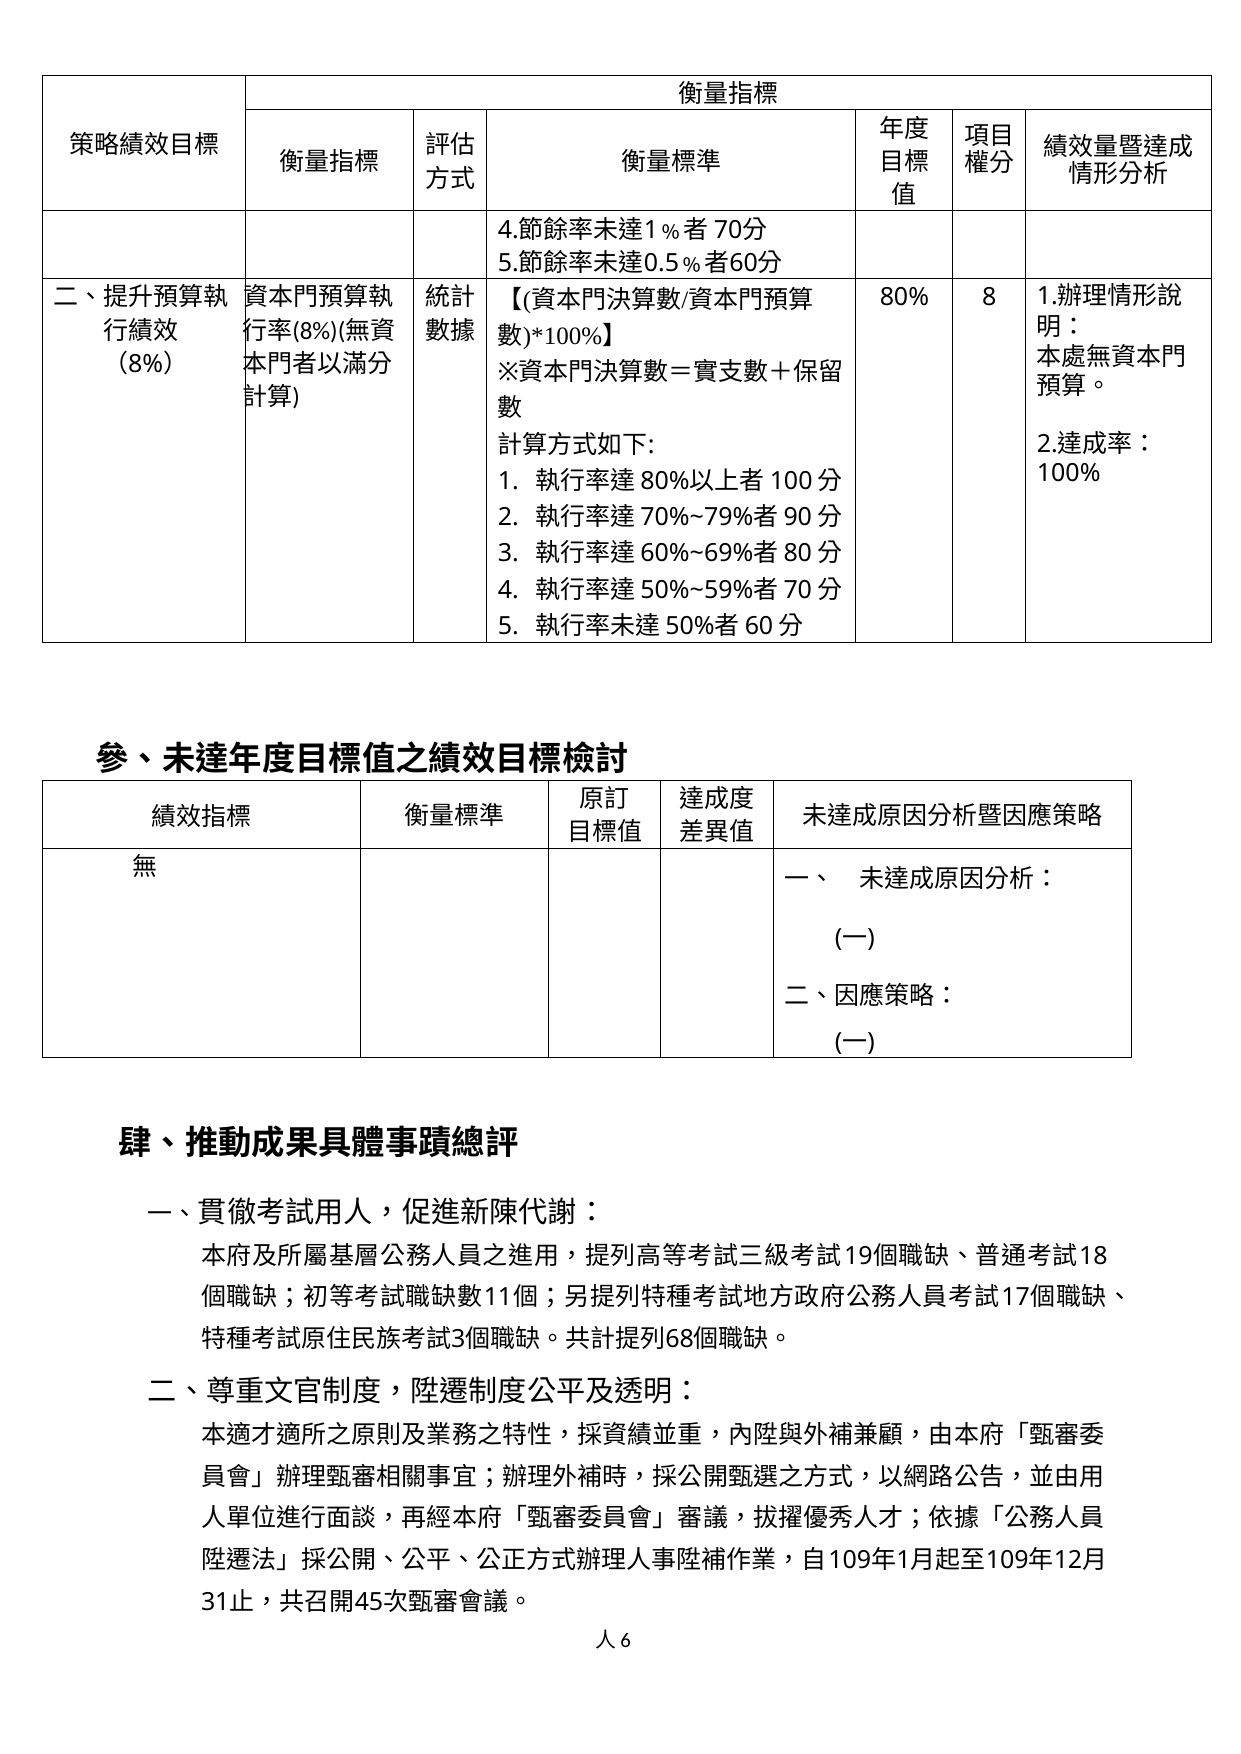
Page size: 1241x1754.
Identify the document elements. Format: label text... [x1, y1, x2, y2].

table_cell [856, 211, 952, 278]
table_cell 年度 目標值 [856, 110, 952, 210]
table_cell [43, 211, 245, 278]
text 一、貫徹考試用人，促進新陳代謝： [148, 1189, 1108, 1231]
text 參、未達年度目標值之績效目標檢討 [62, 734, 1108, 780]
text 肆、推動成果具體事蹟總評 [116, 1116, 1108, 1164]
table_cell 資本門預算執行率(8%)(無資本門者以滿分計算) [246, 279, 413, 642]
table_cell [549, 849, 660, 1057]
table_cell 提升預算執行績效（8%） [43, 279, 245, 642]
table_cell 未達成原因分析： (一) 二、因應策略： (一) [774, 849, 1131, 1057]
table_header 衡量標準 [361, 781, 548, 847]
table_cell 統計數據 [414, 279, 486, 642]
table_cell 項目權分 [953, 110, 1025, 210]
table_header 績效指標 [43, 781, 360, 847]
table_cell 8 [953, 279, 1025, 642]
table_cell [1026, 211, 1211, 278]
table_cell [953, 211, 1025, 278]
text 二、尊重文官制度，陞遷制度公平及透明： [148, 1368, 1108, 1410]
table_cell 績效量暨達成情形分析 [1026, 110, 1211, 210]
table_cell 衡量標準 [487, 110, 855, 210]
table_header 衡量指標 [246, 76, 1211, 109]
table_header 達成度 差異值 [661, 781, 773, 847]
table_cell [246, 211, 413, 278]
table_cell [661, 849, 773, 1057]
table_cell 80% [856, 279, 952, 642]
table_cell 無 [43, 849, 360, 1057]
table_header 原訂 目標值 [549, 781, 660, 847]
table_cell 1.辦理情形說明： 本處無資本門預算。 2.達成率：100% [1026, 279, 1211, 642]
table_cell 評估方式 [414, 110, 486, 210]
table_cell 4.節餘率未達1﹪者 70分 5.節餘率未達0.5﹪者60分 [487, 211, 855, 278]
table_cell [361, 849, 548, 1057]
table_cell 衡量指標 [246, 110, 413, 210]
table_header 未達成原因分析暨因應策略 [774, 781, 1131, 847]
text 本適才適所之原則及業務之特性，採資績並重，內陞與外補兼顧，由本府「甄審委員會」辦理甄審相關事宜；辦理外補時，採公開甄選之方式，以網路公告，並由用人單位進行面談，再經本府「甄審委員會」審議，拔擢優秀人才；依據「公務人員陞遷法」採公開、公平、公正方式辦理人事陞補作業，自109年1月起至109年12月31止，共召開45次甄審會議。 [201, 1410, 1108, 1618]
table_cell [414, 211, 486, 278]
text 本府及所屬基層公務人員之進用，提列高等考試三級考試19個職缺、普通考試18個職缺；初等考試職缺數11個；另提列特種考試地方政府公務人員考試17個職缺、特種考試原住民族考試3個職缺。共計提列68個職缺。 [201, 1231, 1108, 1356]
table_header 策略績效目標 [43, 76, 245, 210]
table_cell 【(資本門決算數/資本門預算數)*100%】 ※資本門決算數＝實支數＋保留數 計算方式如下: 執行率達80%以上者100分 執行率達70%~79%者90分 執行率達60%~69%者80分 執行率達50%~59%者70分 執行率未達50%者60分 [487, 279, 855, 642]
